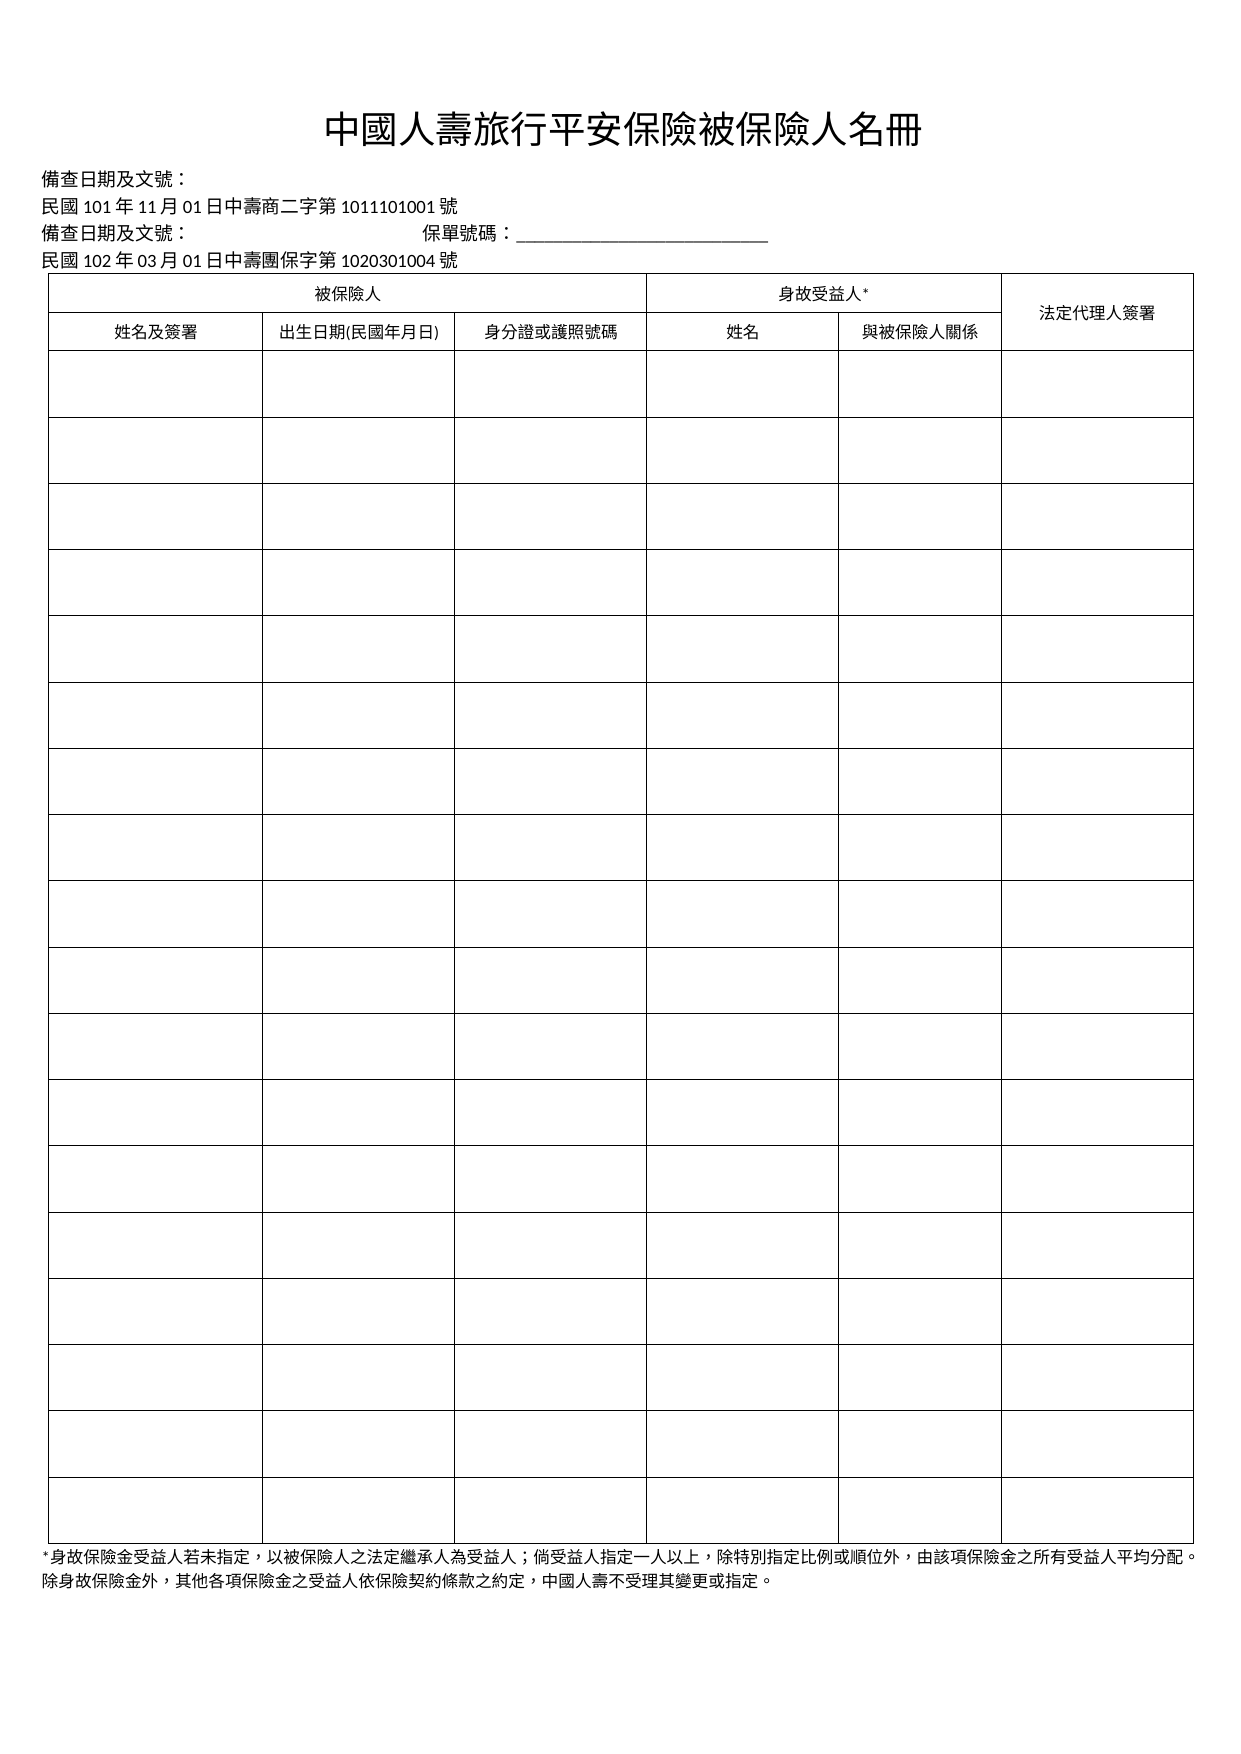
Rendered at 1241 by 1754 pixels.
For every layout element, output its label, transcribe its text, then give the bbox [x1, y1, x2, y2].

table_cell [1002, 1478, 1193, 1543]
table_cell [839, 1411, 1001, 1477]
table_cell [49, 881, 262, 947]
table_cell [263, 1279, 454, 1344]
table_cell [263, 1478, 454, 1543]
table_cell [263, 550, 454, 615]
table_cell 出生日期(民國年月日) [263, 313, 454, 350]
table_cell [839, 1146, 1001, 1212]
table_cell [1002, 815, 1193, 880]
table_cell [647, 1080, 838, 1145]
table_cell [839, 1478, 1001, 1543]
table_cell [455, 351, 646, 417]
table_cell [455, 683, 646, 748]
table_header 身故受益人* [647, 274, 1001, 312]
table_cell [49, 1080, 262, 1145]
table_cell [49, 418, 262, 483]
table_cell [839, 948, 1001, 1013]
table_cell [647, 1213, 838, 1278]
table_cell [839, 815, 1001, 880]
table_cell [49, 484, 262, 549]
table_cell [263, 948, 454, 1013]
table_cell [455, 418, 646, 483]
table_header 法定代理人簽署 [1002, 274, 1193, 350]
table_cell [839, 1213, 1001, 1278]
table_cell [839, 1279, 1001, 1344]
table_cell [1002, 683, 1193, 748]
text 民國102年03月01日中壽團保字第1020301004號 [41, 246, 1205, 273]
table_cell [647, 1014, 838, 1079]
table_cell [455, 881, 646, 947]
table_cell [455, 1014, 646, 1079]
table_cell [455, 550, 646, 615]
table_cell [49, 351, 262, 417]
table_cell [455, 1411, 646, 1477]
table_cell [49, 815, 262, 880]
table_cell [49, 1411, 262, 1477]
table_cell [263, 484, 454, 549]
table_cell [1002, 616, 1193, 682]
table_cell [455, 815, 646, 880]
table_cell [1002, 749, 1193, 814]
table_cell [455, 1080, 646, 1145]
table_header 被保險人 [49, 274, 646, 312]
table_cell [1002, 418, 1193, 483]
table_cell [1002, 948, 1193, 1013]
table_cell [1002, 1014, 1193, 1079]
table_cell [1002, 881, 1193, 947]
table_cell [647, 881, 838, 947]
table_cell [647, 749, 838, 814]
table_cell [647, 1411, 838, 1477]
table_cell 身分證或護照號碼 [455, 313, 646, 350]
text 備查日期及文號： [41, 164, 1205, 192]
table_cell [839, 351, 1001, 417]
table_cell [647, 1146, 838, 1212]
table_cell [455, 1345, 646, 1410]
table_cell [839, 484, 1001, 549]
table_cell [49, 1478, 262, 1543]
table_cell [455, 1146, 646, 1212]
table_cell [263, 1014, 454, 1079]
table_cell [1002, 351, 1193, 417]
table_cell [1002, 1080, 1193, 1145]
table_cell [263, 1146, 454, 1212]
table_cell [49, 948, 262, 1013]
table_cell [49, 1345, 262, 1410]
table_cell [263, 1411, 454, 1477]
table_cell [263, 418, 454, 483]
table_cell 姓名 [647, 313, 838, 350]
table_cell [839, 683, 1001, 748]
table_cell [455, 749, 646, 814]
table_cell [839, 749, 1001, 814]
table_cell [49, 1213, 262, 1278]
table_cell [49, 1279, 262, 1344]
table_cell [647, 1279, 838, 1344]
table_cell [263, 1345, 454, 1410]
table_cell [647, 1478, 838, 1543]
table_cell [647, 418, 838, 483]
table_cell [455, 1279, 646, 1344]
text *身故保險金受益人若未指定，以被保險人之法定繼承人為受益人；倘受益人指定一人以上，除特別指定比例或順位外，由該項保險金之所有受益人平均分配。 [41, 1544, 1205, 1568]
text 中國人壽旅行平安保險被保險人名冊 [41, 89, 1205, 164]
table_cell [647, 1345, 838, 1410]
table_cell 姓名及簽署 [49, 313, 262, 350]
text 備查日期及文號： 保單號碼：___________________________ [41, 219, 1205, 246]
table_cell [263, 1213, 454, 1278]
table_cell 與被保險人關係 [839, 313, 1001, 350]
table_cell [263, 815, 454, 880]
table_cell [839, 1345, 1001, 1410]
table_cell [647, 815, 838, 880]
text 除身故保險金外，其他各項保險金之受益人依保險契約條款之約定，中國人壽不受理其變更或指定。 [41, 1568, 1205, 1592]
table_cell [647, 550, 838, 615]
table_cell [49, 749, 262, 814]
table_cell [1002, 484, 1193, 549]
text 民國101年11月01日中壽商二字第1011101001號 [41, 192, 1205, 219]
table_cell [647, 616, 838, 682]
table_cell [455, 1478, 646, 1543]
table_cell [455, 484, 646, 549]
table_cell [1002, 1213, 1193, 1278]
table_cell [49, 550, 262, 615]
table_cell [263, 616, 454, 682]
table_cell [839, 881, 1001, 947]
table_cell [263, 1080, 454, 1145]
table_cell [455, 1213, 646, 1278]
table_cell [647, 351, 838, 417]
table_cell [1002, 550, 1193, 615]
table_cell [455, 948, 646, 1013]
table_cell [647, 484, 838, 549]
table_cell [1002, 1411, 1193, 1477]
table_cell [455, 616, 646, 682]
table_cell [263, 749, 454, 814]
table_cell [839, 550, 1001, 615]
table_cell [647, 948, 838, 1013]
table_cell [647, 683, 838, 748]
table_cell [263, 881, 454, 947]
table_cell [1002, 1146, 1193, 1212]
table_cell [49, 1014, 262, 1079]
table_cell [49, 616, 262, 682]
table_cell [1002, 1345, 1193, 1410]
table_cell [839, 1014, 1001, 1079]
table_cell [839, 616, 1001, 682]
table_cell [839, 1080, 1001, 1145]
table_cell [263, 351, 454, 417]
table_cell [839, 418, 1001, 483]
table_cell [263, 683, 454, 748]
table_cell [49, 1146, 262, 1212]
table_cell [49, 683, 262, 748]
table_cell [1002, 1279, 1193, 1344]
